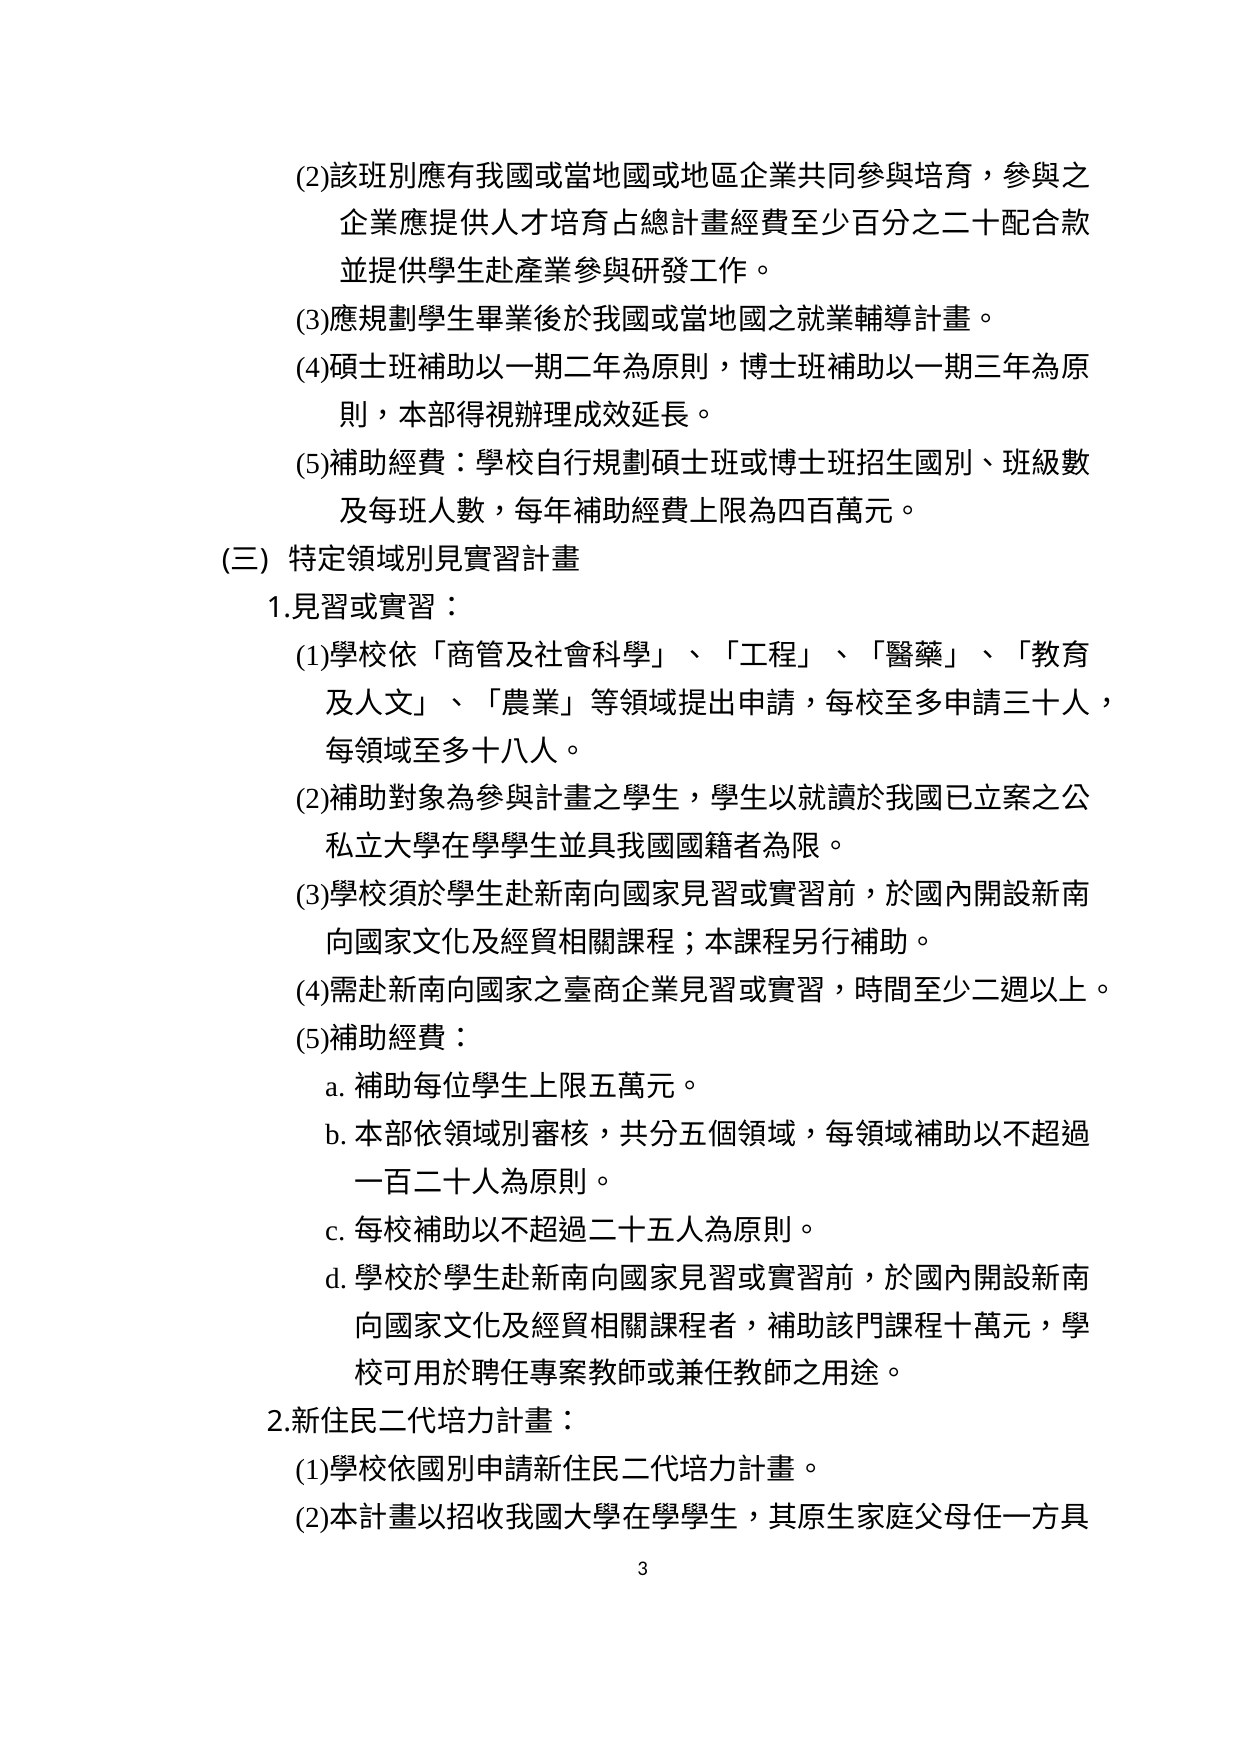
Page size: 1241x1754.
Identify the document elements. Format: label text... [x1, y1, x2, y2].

text (1)學校依國別申請新住民二代培力計畫。 [295, 1441, 1092, 1489]
list 學校於學生赴新南向國家見習或實習前，於國內開設新南向國家文化及經貿相關課程者，補助該門課程十萬元，學校可用於聘任專案教師或兼任教師之用途。 [325, 1250, 1092, 1393]
text (3)應規劃學生畢業後於我國或當地國之就業輔導計畫。 [296, 291, 1092, 339]
text (3)學校須於學生赴新南向國家見習或實習前，於國內開設新南向國家文化及經貿相關課程；本課程另行補助。 [296, 866, 1092, 962]
text (2)補助對象為參與計畫之學生，學生以就讀於我國已立案之公私立大學在學學生並具我國國籍者為限。 [296, 771, 1092, 866]
list 補助每位學生上限五萬元。 [325, 1058, 1092, 1106]
text (4)碩士班補助以一期二年為原則，博士班補助以一期三年為原則，本部得視辦理成效延長。 [296, 339, 1092, 435]
list 每校補助以不超過二十五人為原則。 [325, 1202, 1092, 1250]
text 1.見習或實習： [266, 579, 1092, 627]
list 特定領域別見實習計畫 [222, 531, 1092, 579]
text (2)本計畫以招收我國大學在學學生，其原生家庭父母任一方具 [295, 1489, 1092, 1537]
text (2)該班別應有我國或當地國或地區企業共同參與培育，參與之企業應提供人才培育占總計畫經費至少百分之二十配合款，並提供學生赴產業參與研發工作。 [296, 148, 1092, 291]
text 2.新住民二代培力計畫： [266, 1393, 1092, 1441]
text (1)學校依「商管及社會科學」、「工程」、「醫藥」、「教育及人文」、「農業」等領域提出申請，每校至多申請三十人，每領域至多十八人。 [296, 627, 1092, 771]
text (5)補助經費： [296, 1010, 1092, 1058]
text (4)需赴新南向國家之臺商企業見習或實習，時間至少二週以上。 [296, 962, 1092, 1010]
text (5)補助經費：學校自行規劃碩士班或博士班招生國別、班級數及每班人數，每年補助經費上限為四百萬元。 [296, 435, 1092, 531]
list 本部依領域別審核，共分五個領域，每領域補助以不超過一百二十人為原則。 [325, 1106, 1092, 1202]
